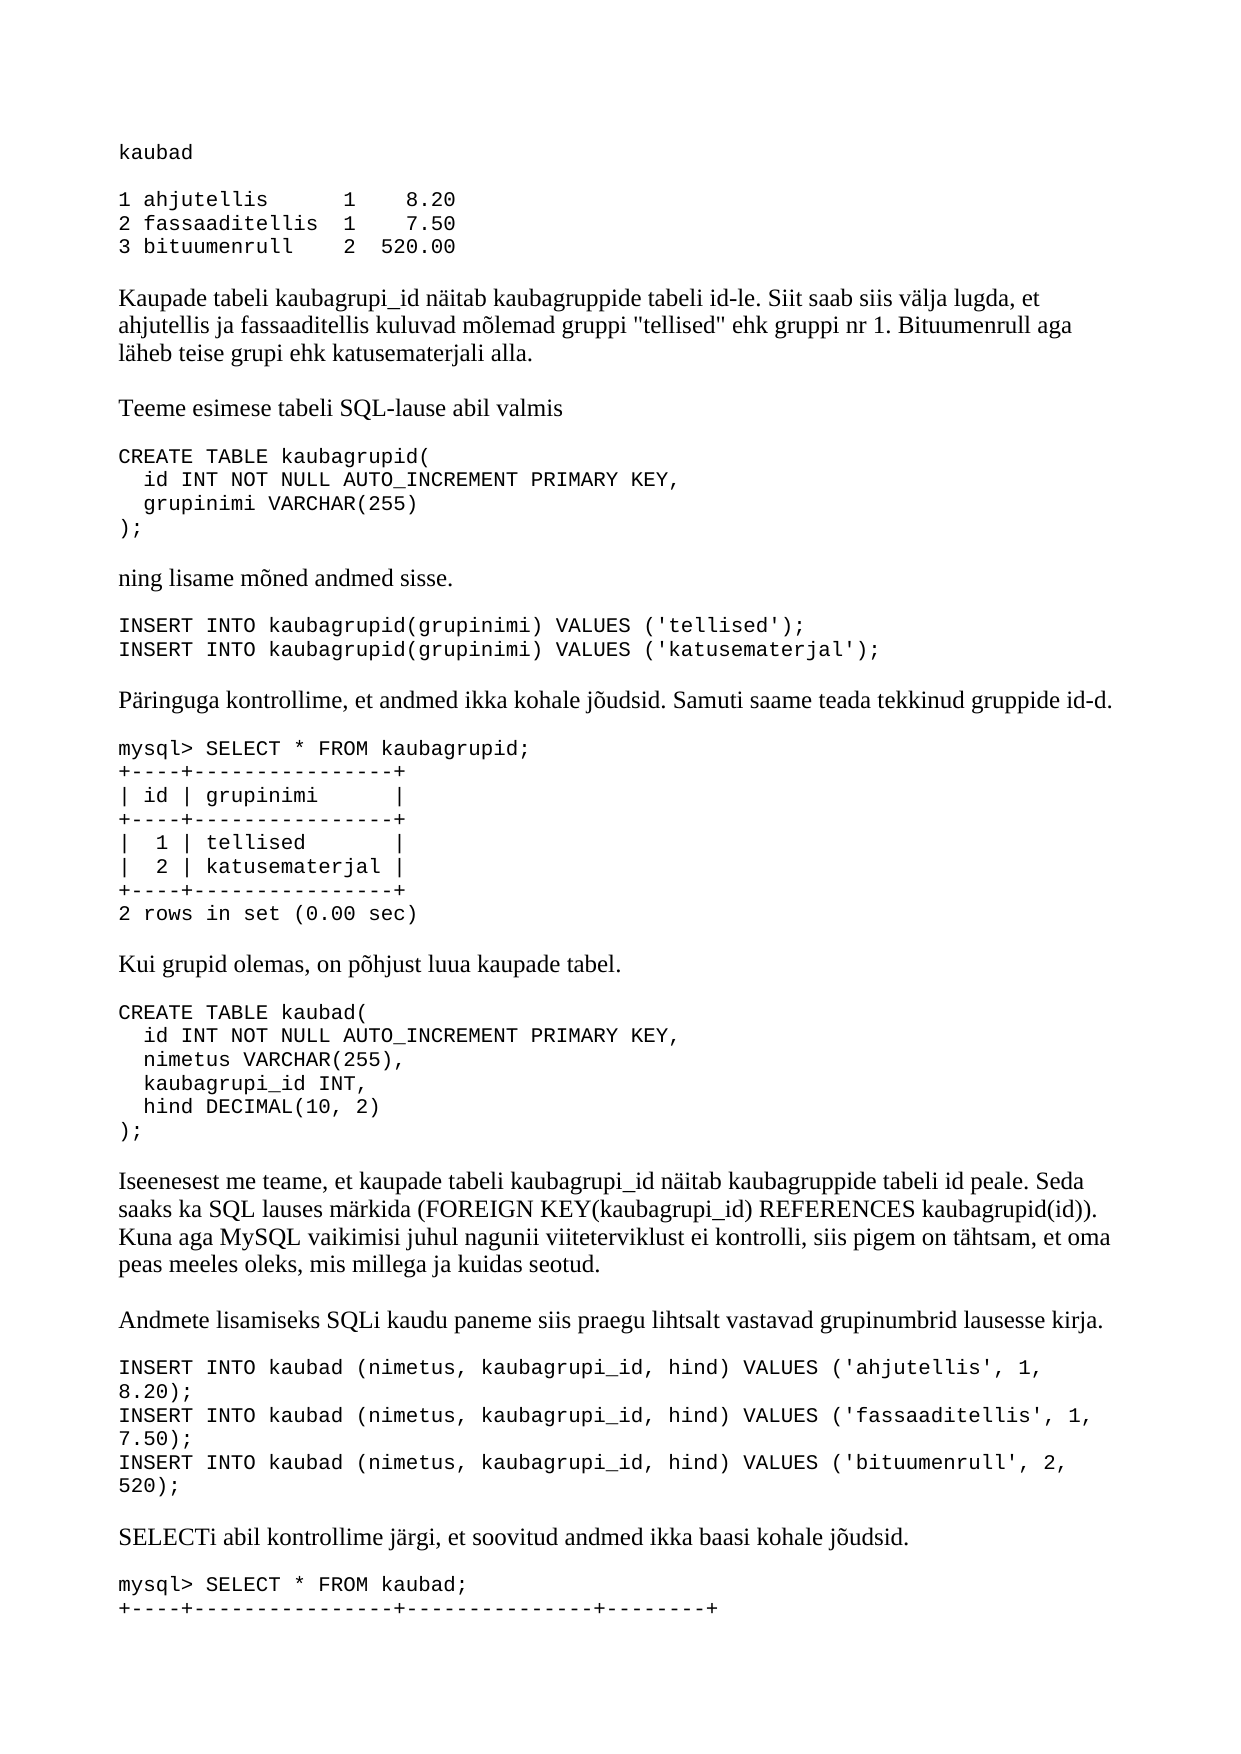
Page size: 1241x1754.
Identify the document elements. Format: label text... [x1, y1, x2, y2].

text +----+----------------+---------------+--------+ [118, 1598, 1122, 1621]
text ); [118, 1120, 1122, 1144]
text ); [118, 517, 1122, 540]
text +----+----------------+ [118, 761, 1122, 785]
text INSERT INTO kaubad (nimetus, kaubagrupi_id, hind) VALUES ('bituumenrull', 2, 520); [118, 1452, 1122, 1499]
text | id | grupinimi | [118, 785, 1122, 809]
text mysql> SELECT * FROM kaubad; [118, 1574, 1122, 1598]
text mysql> SELECT * FROM kaubagrupid; [118, 738, 1122, 761]
text 2 fassaaditellis 1 7.50 [118, 213, 1122, 236]
text kaubagrupi_id INT, [118, 1073, 1122, 1096]
text | 1 | tellised | [118, 832, 1122, 856]
text +----+----------------+ [118, 879, 1122, 903]
text kaubad [118, 142, 1122, 165]
text CREATE TABLE kaubad( [118, 1002, 1122, 1026]
text ning lisame mõned andmed sisse. [118, 564, 1122, 592]
text INSERT INTO kaubad (nimetus, kaubagrupi_id, hind) VALUES ('fassaaditellis', 1, 7.50); [118, 1404, 1122, 1452]
text 3 bituumenrull 2 520.00 [118, 236, 1122, 260]
text 2 rows in set (0.00 sec) [118, 903, 1122, 927]
text id INT NOT NULL AUTO_INCREMENT PRIMARY KEY, [118, 1026, 1122, 1049]
text INSERT INTO kaubagrupid(grupinimi) VALUES ('tellised'); [118, 615, 1122, 639]
text INSERT INTO kaubad (nimetus, kaubagrupi_id, hind) VALUES ('ahjutellis', 1, 8.20); [118, 1357, 1122, 1404]
text CREATE TABLE kaubagrupid( [118, 446, 1122, 469]
text id INT NOT NULL AUTO_INCREMENT PRIMARY KEY, [118, 469, 1122, 493]
text Päringuga kontrollime, et andmed ikka kohale jõudsid. Samuti saame teada tekkinud gruppide id-d. [118, 686, 1122, 714]
text nimetus VARCHAR(255), [118, 1049, 1122, 1073]
text grupinimi VARCHAR(255) [118, 493, 1122, 517]
text | 2 | katusematerjal | [118, 856, 1122, 879]
text INSERT INTO kaubagrupid(grupinimi) VALUES ('katusematerjal'); [118, 639, 1122, 663]
text Iseenesest me teame, et kaupade tabeli kaubagrupi_id näitab kaubagruppide tabeli id peale. Seda saaks ka SQL lauses märkida (FOREIGN KEY(kaubagrupi_id) REFERENCES kaubagrupid(id)). Kuna aga MySQL vaikimisi juhul nagunii viiteterviklust ei kontrolli, siis pigem on tähtsam, et oma peas meeles oleks, mis millega ja kuidas seotud. [118, 1167, 1122, 1278]
text hind DECIMAL(10, 2) [118, 1096, 1122, 1120]
text Kui grupid olemas, on põhjust luua kaupade tabel. [118, 951, 1122, 978]
text SELECTi abil kontrollime järgi, et soovitud andmed ikka baasi kohale jõudsid. [118, 1523, 1122, 1551]
text 1 ahjutellis 1 8.20 [118, 189, 1122, 213]
text Kaupade tabeli kaubagrupi_id näitab kaubagruppide tabeli id-le. Siit saab siis välja lugda, et ahjutellis ja fassaaditellis kuluvad mõlemad gruppi "tellised" ehk gruppi nr 1. Bituumenrull aga läheb teise grupi ehk katusematerjali alla. [118, 284, 1122, 367]
text +----+----------------+ [118, 809, 1122, 832]
text Andmete lisamiseks SQLi kaudu paneme siis praegu lihtsalt vastavad grupinumbrid lausesse kirja. [118, 1306, 1122, 1334]
text Teeme esimese tabeli SQL-lause abil valmis [118, 394, 1122, 422]
